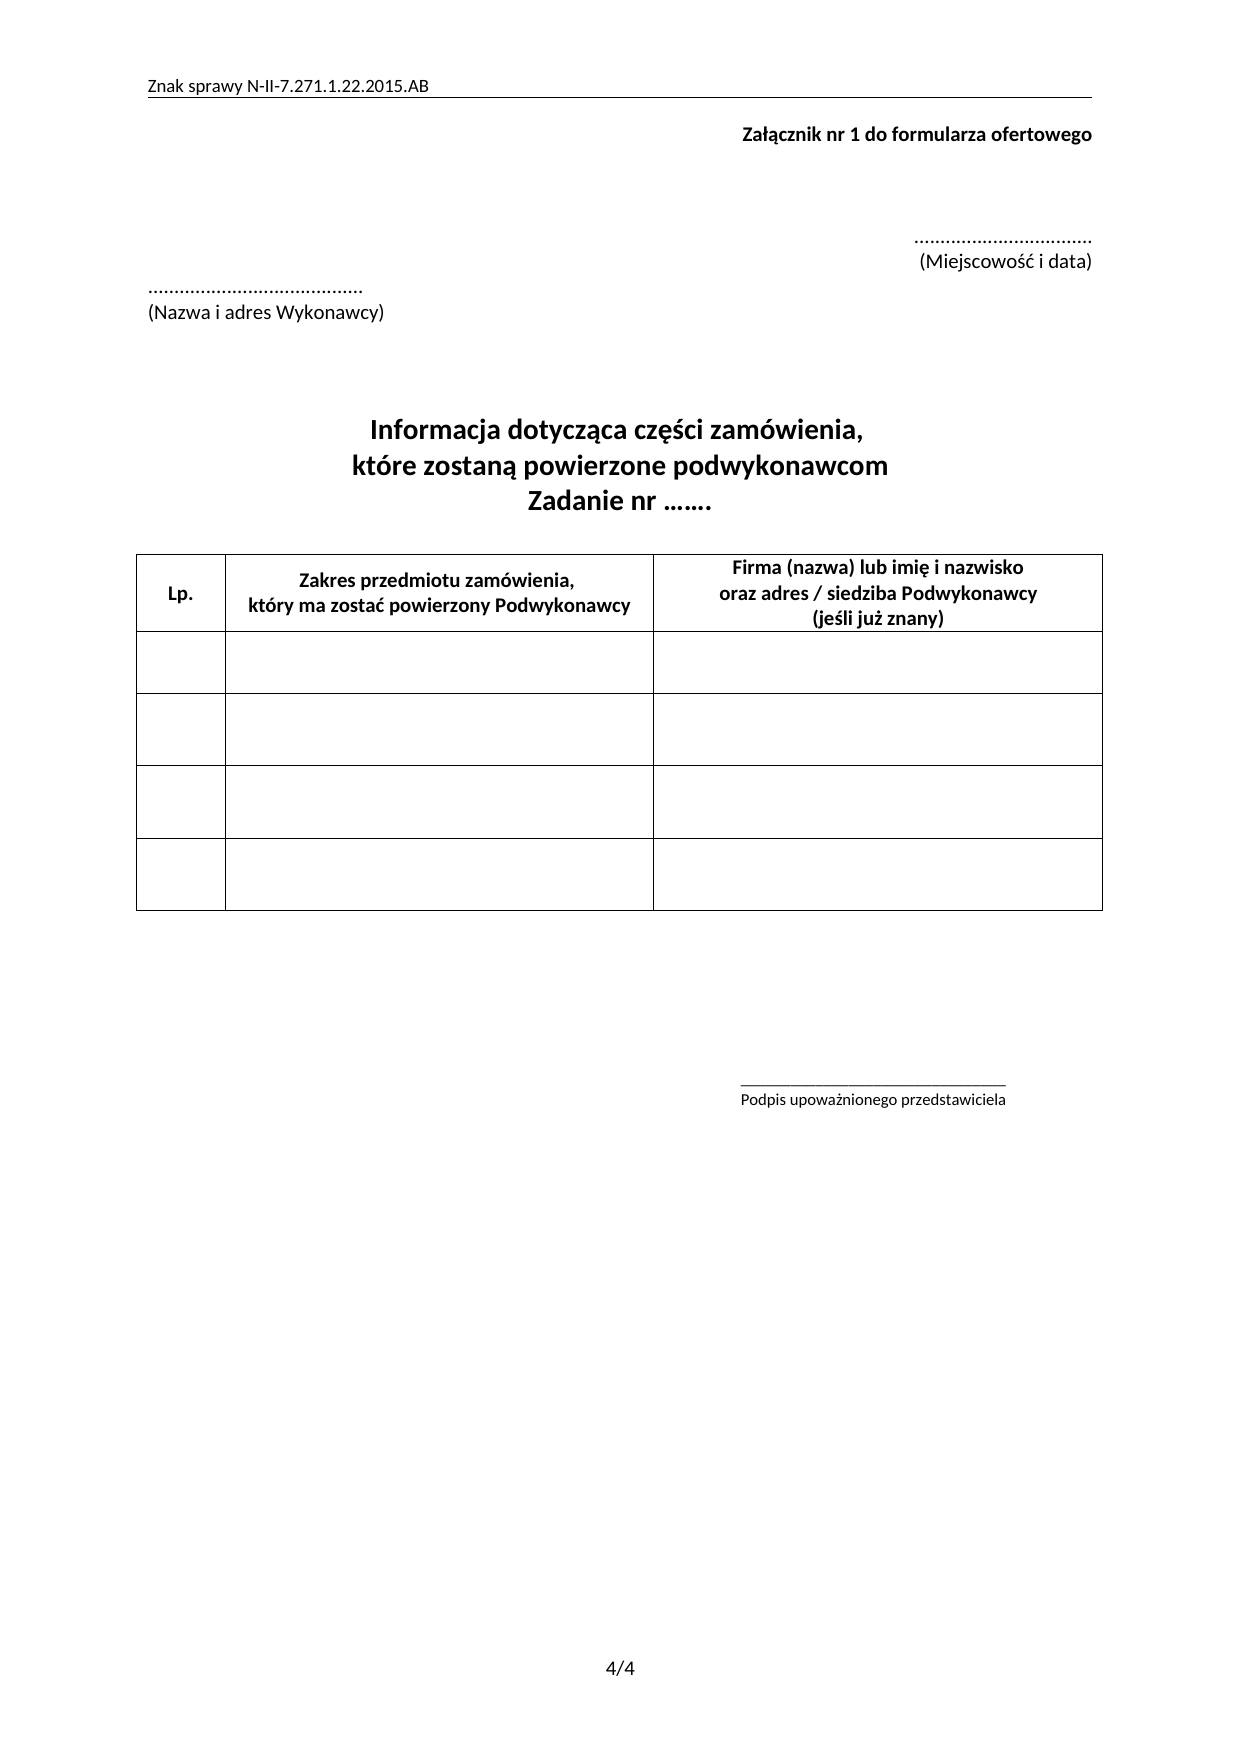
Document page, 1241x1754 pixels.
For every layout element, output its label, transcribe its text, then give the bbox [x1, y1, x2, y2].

text (Nazwa i adres Wykonawcy) [148, 299, 1092, 324]
subtitle które zostaną powierzone podwykonawcom [148, 447, 1092, 482]
text .................................. [148, 223, 1092, 248]
table_cell [654, 632, 1102, 693]
table_cell [654, 766, 1102, 837]
text ......................................... [148, 274, 1092, 299]
table_cell [226, 766, 653, 837]
table_header Zakres przedmiotu zamówienia, który ma zostać powierzony Podwykonawcy [226, 555, 653, 631]
text Zadanie nr ……. [148, 482, 1092, 518]
subtitle Informacja dotycząca części zamówienia, [148, 411, 1092, 447]
table_cell [137, 766, 225, 837]
subtitle Załącznik nr 1 do formularza ofertowego [148, 121, 1092, 147]
table_cell [226, 632, 653, 693]
table_cell [137, 632, 225, 693]
table_cell [137, 839, 225, 910]
table_header Firma (nazwa) lub imię i nazwisko oraz adres / siedziba Podwykonawcy (jeśli już znany) [654, 555, 1102, 631]
text ________________________________ [654, 1069, 1092, 1089]
table_cell [137, 694, 225, 765]
table_cell [226, 694, 653, 765]
text (Miejscowość i data) [148, 248, 1092, 274]
table_cell [226, 839, 653, 910]
table_cell [654, 839, 1102, 910]
table_cell [654, 694, 1102, 765]
table_header Lp. [137, 555, 225, 631]
text Podpis upoważnionego przedstawiciela [654, 1089, 1092, 1109]
